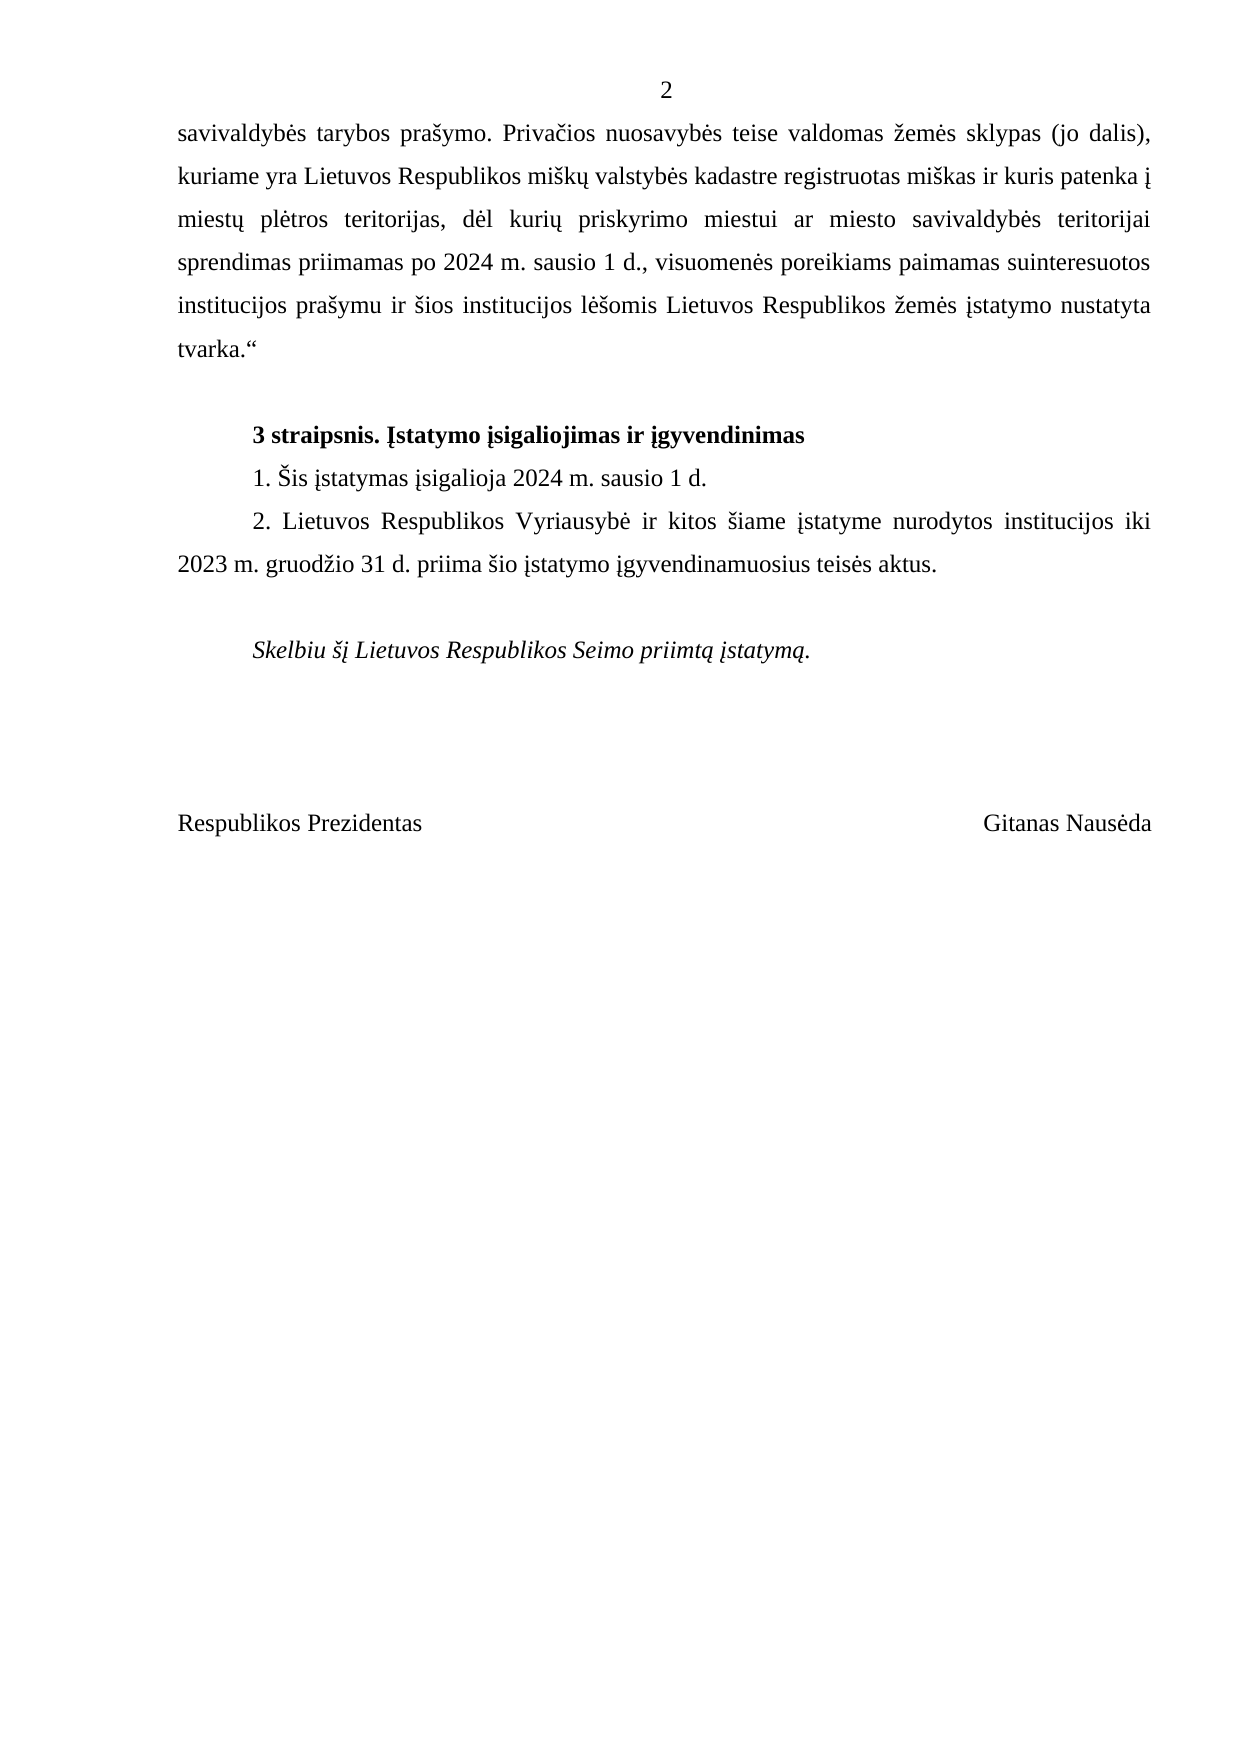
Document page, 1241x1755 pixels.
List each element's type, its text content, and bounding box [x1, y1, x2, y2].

text 3 straipsnis. Įstatymo įsigaliojimas ir įgyvendinimas [177, 420, 1152, 449]
text 2. Lietuvos Respublikos Vyriausybė ir kitos šiame įstatyme nurodytos institucijos iki 2023 m. gruodžio 31 d. priima šio įstatymo įgyvendinamuosius teisės aktus. [177, 506, 1152, 578]
text 1. Šis įstatymas įsigalioja 2024 m. sausio 1 d. [177, 463, 1152, 492]
text Respublikos Prezidentas Gitanas Nausėda [177, 808, 1152, 837]
text Skelbiu šį Lietuvos Respublikos Seimo priimtą įstatymą. [177, 636, 1152, 664]
text savivaldybės tarybos prašymo. Privačios nuosavybės teise valdomas žemės sklypas (jo dalis), kuriame yra Lietuvos Respublikos miškų valstybės kadastre registruotas miškas ir kuris patenka į miestų plėtros teritorijas, dėl kurių priskyrimo miestui ar miesto savivaldybės teritorijai sprendimas priimamas po 2024 m. sausio 1 d., visuomenės poreikiams paimamas suinteresuotos institucijos prašymu ir šios institucijos lėšomis Lietuvos Respublikos žemės įstatymo nustatyta tvarka.“ [177, 118, 1152, 362]
